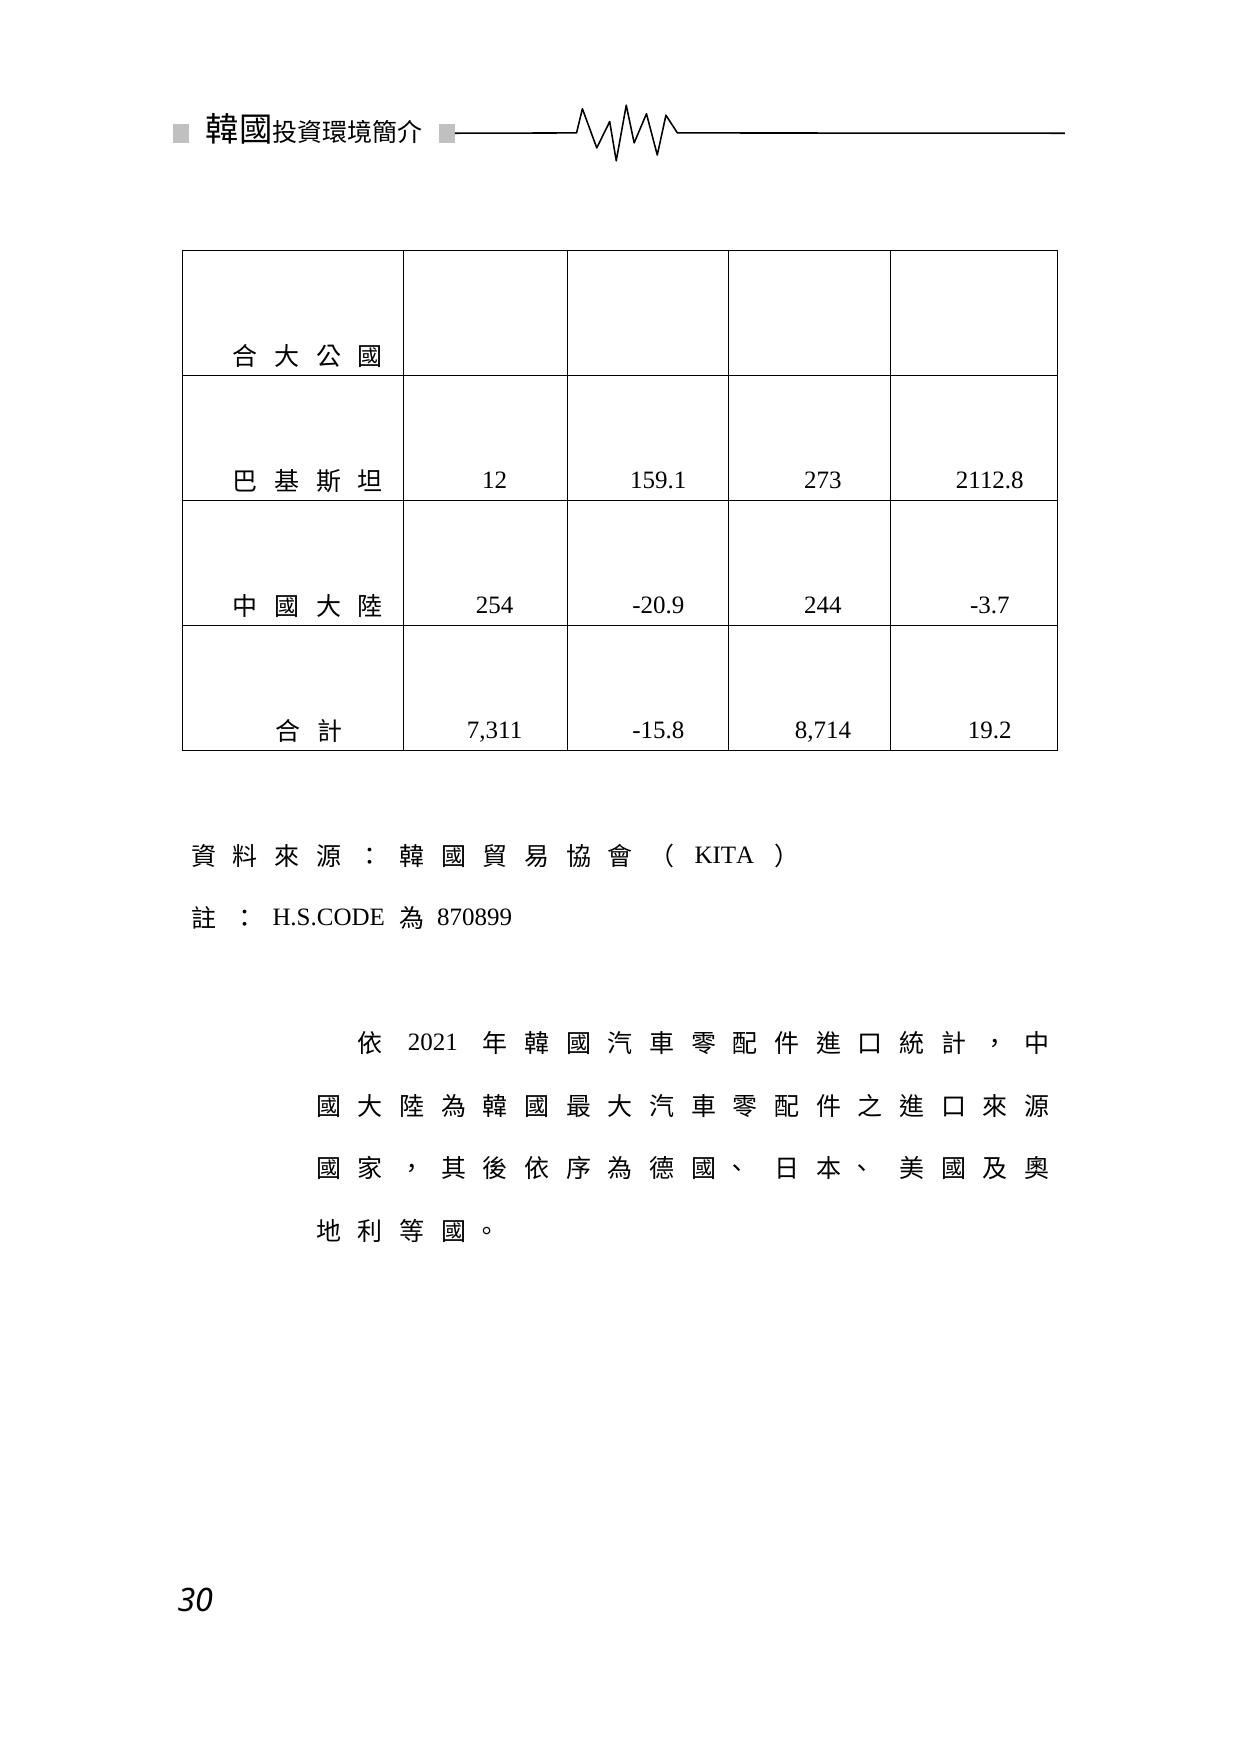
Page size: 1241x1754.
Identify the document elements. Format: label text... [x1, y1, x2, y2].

table_cell [729, 251, 890, 375]
table_cell 254 [404, 501, 567, 625]
table_cell -15.8 [568, 626, 728, 750]
table_cell 合大公國 [183, 251, 403, 375]
table_cell [404, 251, 567, 375]
table_cell -3.7 [891, 501, 1057, 625]
table_cell 合計 [183, 626, 403, 750]
table_cell 19.2 [891, 626, 1057, 750]
table_cell 159.1 [568, 376, 728, 500]
table_cell 8,714 [729, 626, 890, 750]
table_cell 12 [404, 376, 567, 500]
text 註：H.S.CODE為870899 [183, 875, 1058, 938]
table_cell 中國大陸 [183, 501, 403, 625]
text 資料來源：韓國貿易協會（KITA） [183, 813, 1058, 875]
table_cell -20.9 [568, 501, 728, 625]
table_cell 244 [729, 501, 890, 625]
table_cell 2112.8 [891, 376, 1057, 500]
table_cell 273 [729, 376, 890, 500]
table_cell 7,311 [404, 626, 567, 750]
table_cell 巴基斯坦 [183, 376, 403, 500]
table_cell [891, 251, 1057, 375]
table_cell [568, 251, 728, 375]
text 依2021年韓國汽車零配件進口統計，中國大陸為韓國最大汽車零配件之進口來源國家，其後依序為德國、日本、美國及奧地利等國。 [281, 1000, 1058, 1250]
